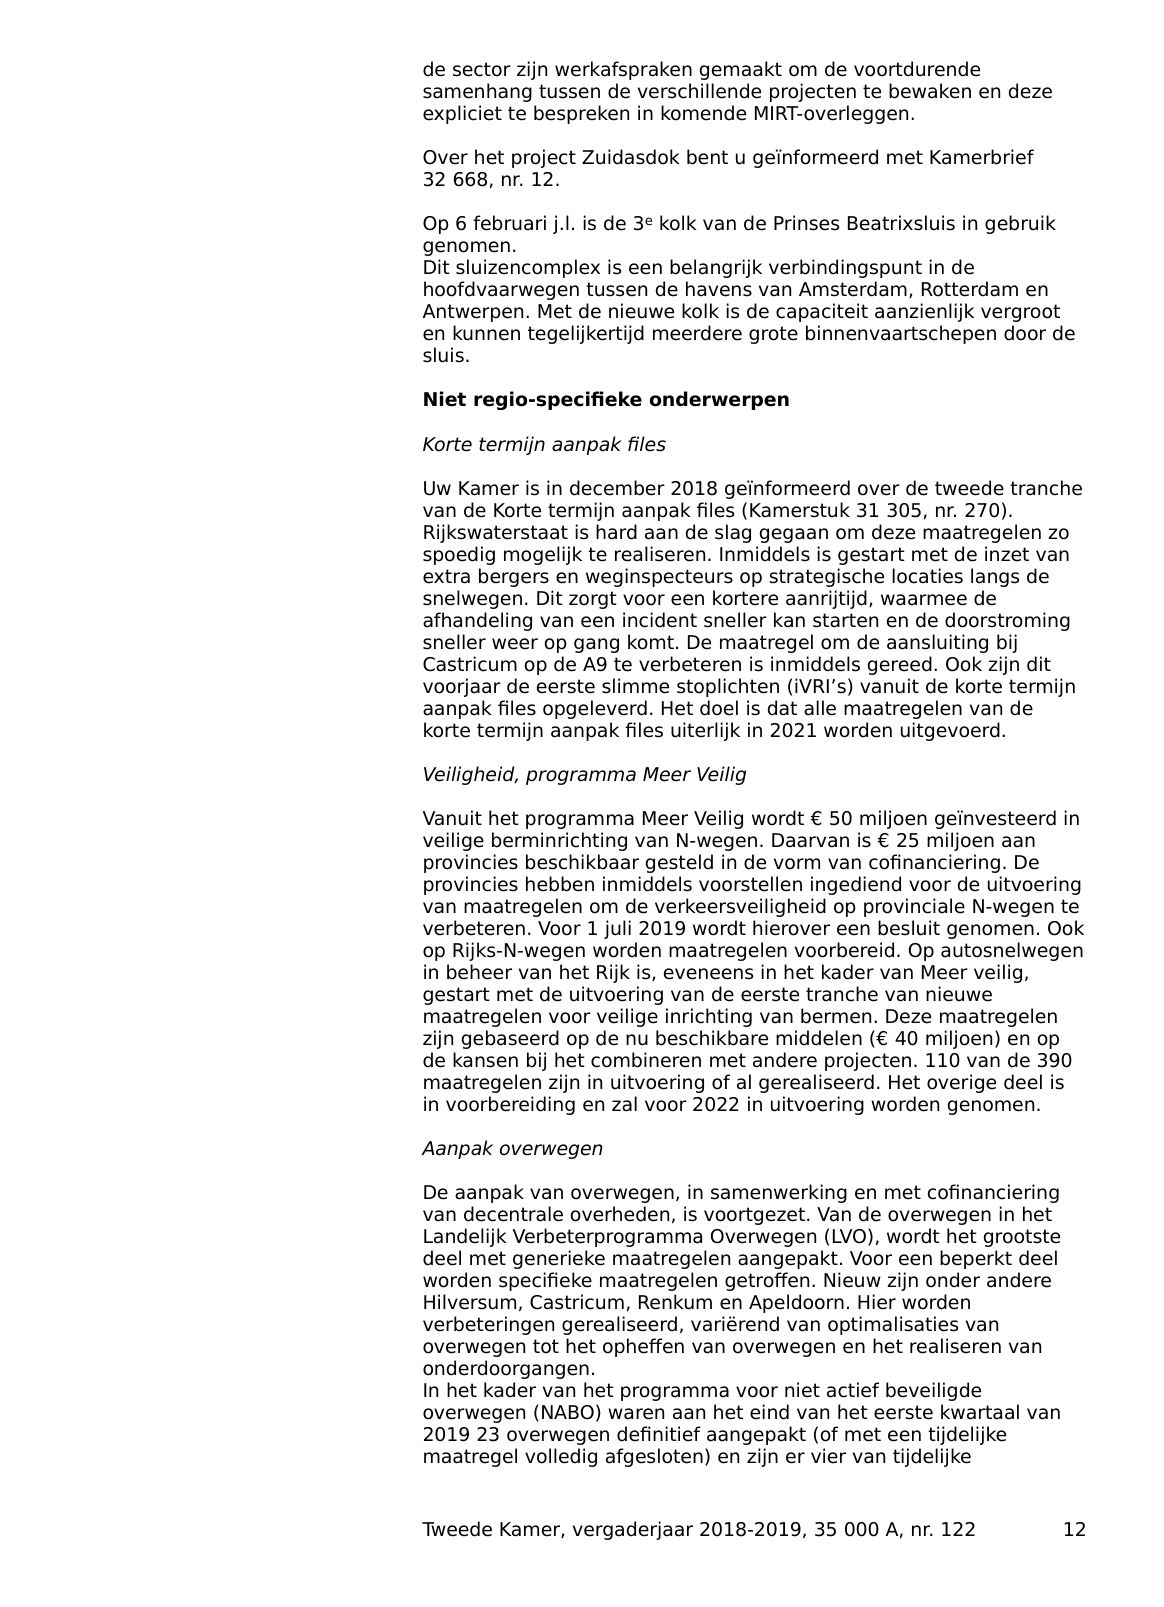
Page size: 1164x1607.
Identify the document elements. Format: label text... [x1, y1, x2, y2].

subtitle Veiligheid, programma Meer Veilig [422, 764, 1087, 786]
text De aanpak van overwegen, in samenwerking en met cofinanciering van decentrale overheden, is voortgezet. Van de overwegen in het Landelijk Verbeterprogramma Overwegen (LVO), wordt het grootste deel met generieke maatregelen aangepakt. Voor een beperkt deel worden specifieke maatregelen getroffen. Nieuw zijn onder andere Hilversum, Castricum, Renkum en Apeldoorn. Hier worden verbeteringen gerealiseerd, variërend van optimalisaties van overwegen tot het opheffen van overwegen en het realiseren van onderdoorgangen. [422, 1182, 1087, 1380]
text Uw Kamer is in december 2018 geïnformeerd over de tweede tranche van de Korte termijn aanpak files (Kamerstuk 31 305, nr. 270). Rijkswaterstaat is hard aan de slag gegaan om deze maatregelen zo spoedig mogelijk te realiseren. Inmiddels is gestart met de inzet van extra bergers en weginspecteurs op strategische locaties langs de snelwegen. Dit zorgt voor een kortere aanrijtijd, waarmee de afhandeling van een incident sneller kan starten en de doorstroming sneller weer op gang komt. De maatregel om de aansluiting bij Castricum op de A9 te verbeteren is inmiddels gereed. Ook zijn dit voorjaar de eerste slimme stoplichten (iVRI’s) vanuit de korte termijn aanpak files opgeleverd. Het doel is dat alle maatregelen van de korte termijn aanpak files uiterlijk in 2021 worden uitgevoerd. [422, 478, 1087, 741]
subtitle Korte termijn aanpak files [422, 433, 1087, 456]
text Dit sluizencomplex is een belangrijk verbindingspunt in de hoofdvaarwegen tussen de havens van Amsterdam, Rotterdam en Antwerpen. Met de nieuwe kolk is de capaciteit aanzienlijk vergroot en kunnen tegelijkertijd meerdere grote binnenvaartschepen door de sluis. [422, 257, 1087, 367]
text Vanuit het programma Meer Veilig wordt € 50 miljoen geïnvesteerd in veilige berminrichting van N-wegen. Daarvan is € 25 miljoen aan provincies beschikbaar gesteld in de vorm van cofinanciering. De provincies hebben inmiddels voorstellen ingediend voor de uitvoering van maatregelen om de verkeersveiligheid op provinciale N-wegen te verbeteren. Voor 1 juli 2019 wordt hierover een besluit genomen. Ook op Rijks-N-wegen worden maatregelen voorbereid. Op autosnelwegen in beheer van het Rijk is, eveneens in het kader van Meer veilig, gestart met de uitvoering van de eerste tranche van nieuwe maatregelen voor veilige inrichting van bermen. Deze maatregelen zijn gebaseerd op de nu beschikbare middelen (€ 40 miljoen) en op de kansen bij het combineren met andere projecten. 110 van de 390 maatregelen zijn in uitvoering of al gerealiseerd. Het overige deel is in voorbereiding en zal voor 2022 in uitvoering worden genomen. [422, 808, 1087, 1116]
text Op 6 februari j.l. is de 3e kolk van de Prinses Beatrixsluis in gebruik genomen. [422, 213, 1087, 257]
text de sector zijn werkafspraken gemaakt om de voortdurende samenhang tussen de verschillende projecten te bewaken en deze expliciet te bespreken in komende MIRT-overleggen. [422, 59, 1087, 125]
text In het kader van het programma voor niet actief beveiligde overwegen (NABO) waren aan het eind van het eerste kwartaal van 2019 23 overwegen definitief aangepakt (of met een tijdelijke maatregel volledig afgesloten) en zijn er vier van tijdelijke [422, 1380, 1087, 1468]
subtitle Aanpak overwegen [422, 1138, 1087, 1160]
text Over het project Zuidasdok bent u geïnformeerd met Kamerbrief 32 668, nr. 12. [422, 147, 1087, 191]
subtitle Niet regio-specifieke onderwerpen [422, 389, 1087, 411]
